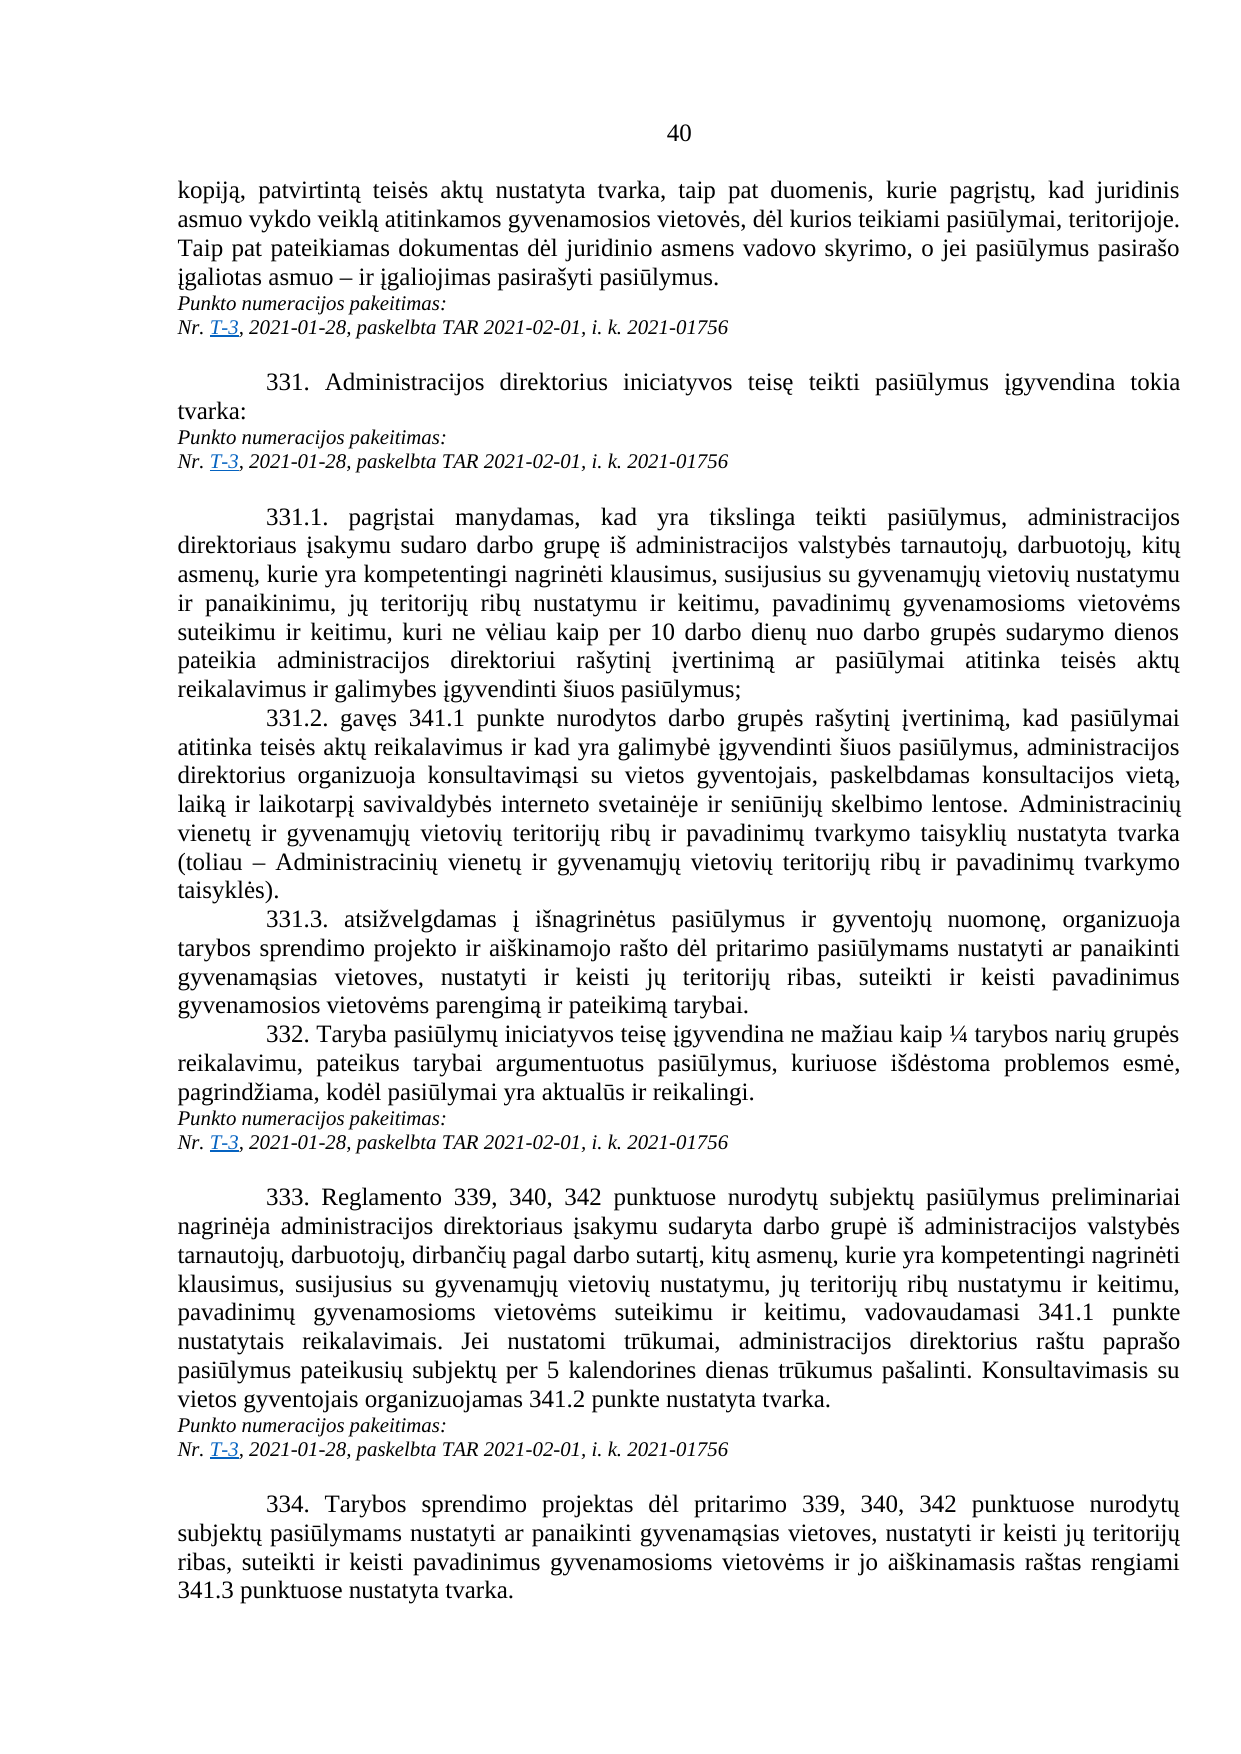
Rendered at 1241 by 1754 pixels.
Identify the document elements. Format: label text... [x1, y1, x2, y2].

text 334. Tarybos sprendimo projektas dėl pritarimo 339, 340, 342 punktuose nurodytų subjektų pasiūlymams nustatyti ar panaikinti gyvenamąsias vietoves, nustatyti ir keisti jų teritorijų ribas, suteikti ir keisti pavadinimus gyvenamosioms vietovėms ir jo aiškinamasis raštas rengiami 341.3 punktuose nustatyta tvarka. [177, 1489, 1181, 1604]
text Punkto numeracijos pakeitimas: [177, 1106, 1181, 1130]
text 333. Reglamento 339, 340, 342 punktuose nurodytų subjektų pasiūlymus preliminariai nagrinėja administracijos direktoriaus įsakymu sudaryta darbo grupė iš administracijos valstybės tarnautojų, darbuotojų, dirbančių pagal darbo sutartį, kitų asmenų, kurie yra kompetentingi nagrinėti klausimus, susijusius su gyvenamųjų vietovių nustatymu, jų teritorijų ribų nustatymu ir keitimu, pavadinimų gyvenamosioms vietovėms suteikimu ir keitimu, vadovaudamasi 341.1 punkte nustatytais reikalavimais. Jei nustatomi trūkumai, administracijos direktorius raštu paprašo pasiūlymus pateikusių subjektų per 5 kalendorines dienas trūkumus pašalinti. Konsultavimasis su vietos gyventojais organizuojamas 341.2 punkte nustatyta tvarka. [177, 1182, 1181, 1412]
text kopiją, patvirtintą teisės aktų nustatyta tvarka, taip pat duomenis, kurie pagrįstų, kad juridinis asmuo vykdo veiklą atitinkamos gyvenamosios vietovės, dėl kurios teikiami pasiūlymai, teritorijoje. Taip pat pateikiamas dokumentas dėl juridinio asmens vadovo skyrimo, o jei pasiūlymus pasirašo įgaliotas asmuo – ir įgaliojimas pasirašyti pasiūlymus. [177, 176, 1181, 291]
text Punkto numeracijos pakeitimas: [177, 291, 1181, 315]
text Punkto numeracijos pakeitimas: [177, 425, 1181, 449]
text 331. Administracijos direktorius iniciatyvos teisę teikti pasiūlymus įgyvendina tokia tvarka: [177, 367, 1181, 425]
text 331.2. gavęs 341.1 punkte nurodytos darbo grupės rašytinį įvertinimą, kad pasiūlymai atitinka teisės aktų reikalavimus ir kad yra galimybė įgyvendinti šiuos pasiūlymus, administracijos direktorius organizuoja konsultavimąsi su vietos gyventojais, paskelbdamas konsultacijos vietą, laiką ir laikotarpį savivaldybės interneto svetainėje ir seniūnijų skelbimo lentose. Administracinių vienetų ir gyvenamųjų vietovių teritorijų ribų ir pavadinimų tvarkymo taisyklių nustatyta tvarka (toliau – Administracinių vienetų ir gyvenamųjų vietovių teritorijų ribų ir pavadinimų tvarkymo taisyklės). [177, 703, 1181, 904]
text 331.1. pagrįstai manydamas, kad yra tikslinga teikti pasiūlymus, administracijos direktoriaus įsakymu sudaro darbo grupę iš administracijos valstybės tarnautojų, darbuotojų, kitų asmenų, kurie yra kompetentingi nagrinėti klausimus, susijusius su gyvenamųjų vietovių nustatymu ir panaikinimu, jų teritorijų ribų nustatymu ir keitimu, pavadinimų gyvenamosioms vietovėms suteikimu ir keitimu, kuri ne vėliau kaip per 10 darbo dienų nuo darbo grupės sudarymo dienos pateikia administracijos direktoriui rašytinį įvertinimą ar pasiūlymai atitinka teisės aktų reikalavimus ir galimybes įgyvendinti šiuos pasiūlymus; [177, 502, 1181, 703]
text Nr. T-3, 2021-01-28, paskelbta TAR 2021-02-01, i. k. 2021-01756 [177, 1437, 1181, 1461]
text Nr. T-3, 2021-01-28, paskelbta TAR 2021-02-01, i. k. 2021-01756 [177, 449, 1181, 473]
text Punkto numeracijos pakeitimas: [177, 1412, 1181, 1437]
text 331.3. atsižvelgdamas į išnagrinėtus pasiūlymus ir gyventojų nuomonę, organizuoja tarybos sprendimo projekto ir aiškinamojo rašto dėl pritarimo pasiūlymams nustatyti ar panaikinti gyvenamąsias vietoves, nustatyti ir keisti jų teritorijų ribas, suteikti ir keisti pavadinimus gyvenamosios vietovėms parengimą ir pateikimą tarybai. [177, 904, 1181, 1019]
text 332. Taryba pasiūlymų iniciatyvos teisę įgyvendina ne mažiau kaip ¼ tarybos narių grupės reikalavimu, pateikus tarybai argumentuotus pasiūlymus, kuriuose išdėstoma problemos esmė, pagrindžiama, kodėl pasiūlymai yra aktualūs ir reikalingi. [177, 1019, 1181, 1106]
text Nr. T-3, 2021-01-28, paskelbta TAR 2021-02-01, i. k. 2021-01756 [177, 315, 1181, 339]
text Nr. T-3, 2021-01-28, paskelbta TAR 2021-02-01, i. k. 2021-01756 [177, 1130, 1181, 1154]
